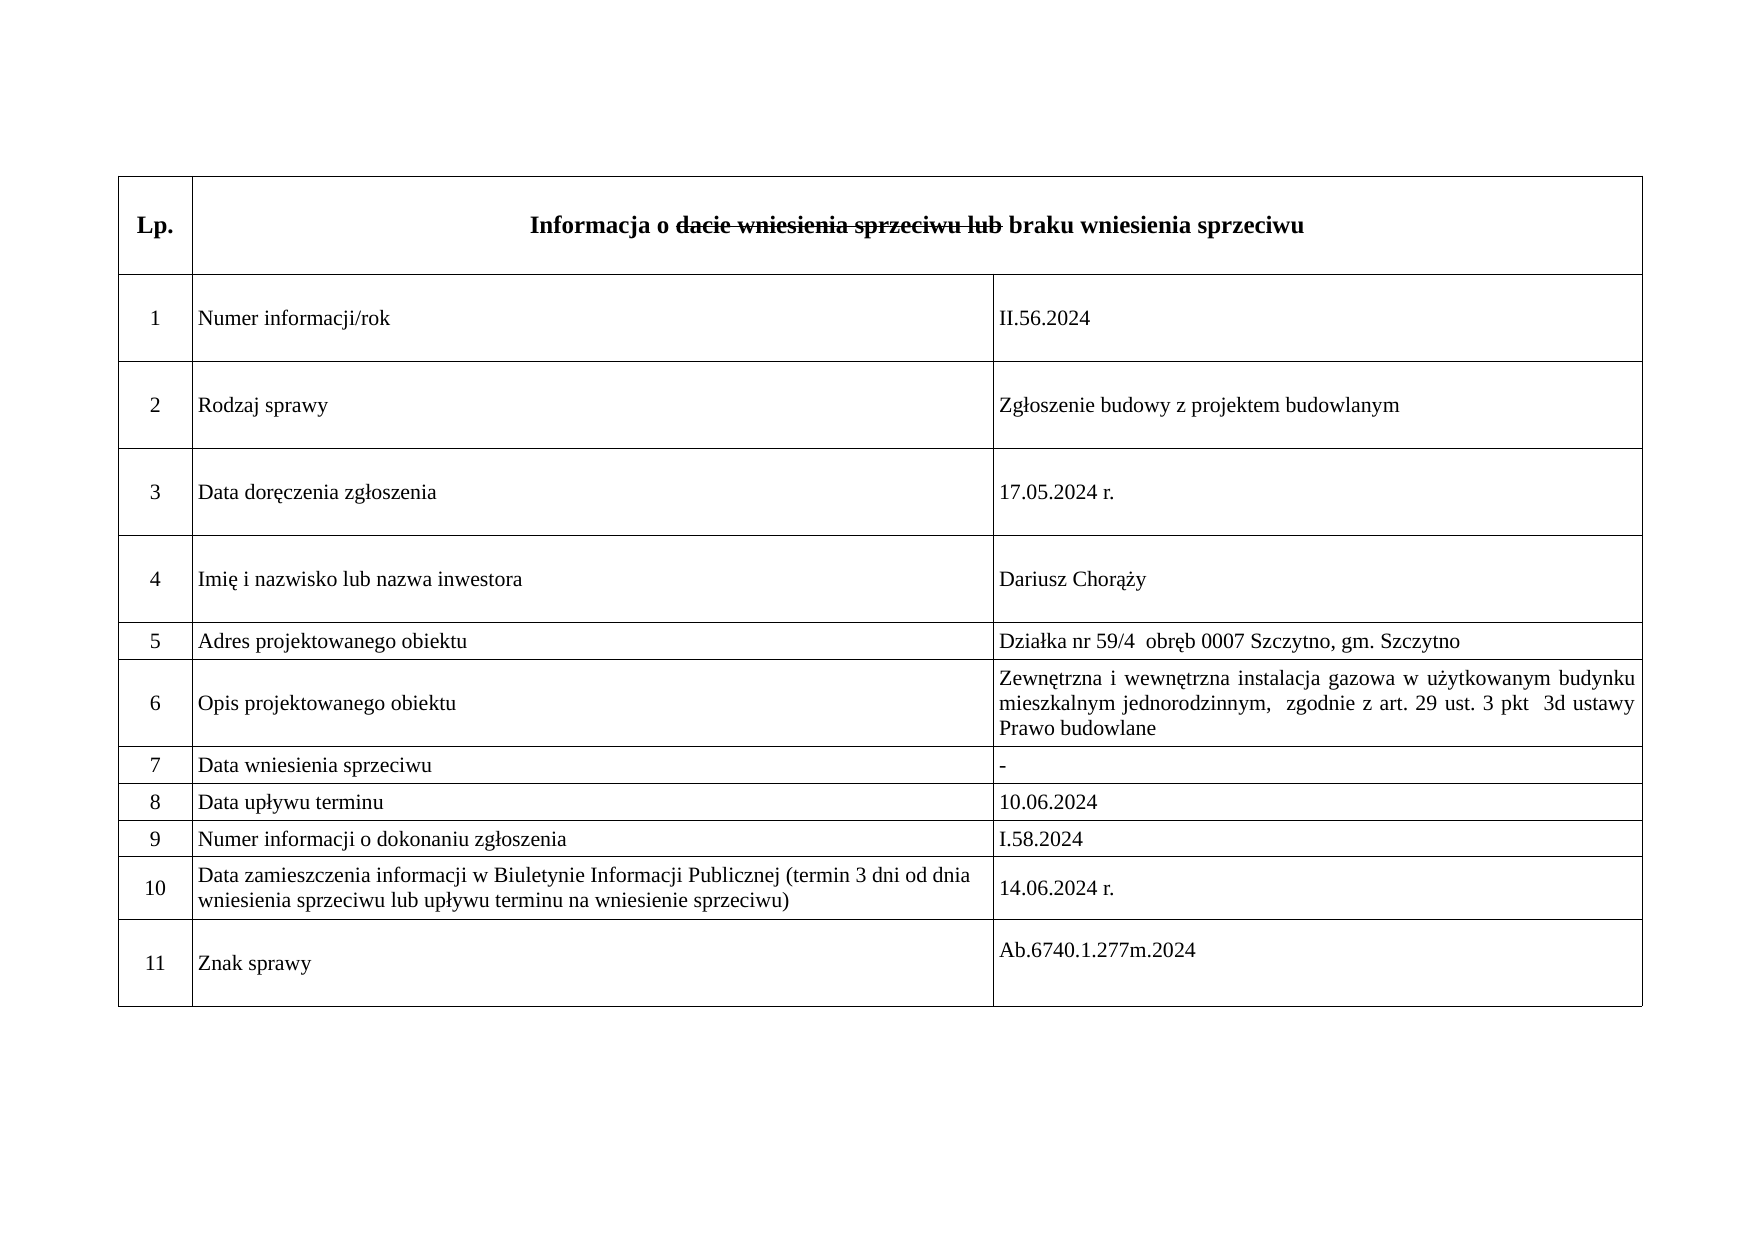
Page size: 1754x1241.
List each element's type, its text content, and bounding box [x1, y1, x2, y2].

table_cell Opis projektowanego obiektu [193, 660, 993, 746]
table_cell Numer informacji o dokonaniu zgłoszenia [193, 821, 993, 856]
table_cell 10 [119, 857, 192, 918]
table_cell Zewnętrzna i wewnętrzna instalacja gazowa w użytkowanym budynku mieszkalnym jednorodzinnym, zgodnie z art. 29 ust. 3 pkt 3d ustawy Prawo budowlane [994, 660, 1642, 746]
table_cell 3 [119, 449, 192, 535]
table_cell Data zamieszczenia informacji w Biuletynie Informacji Publicznej (termin 3 dni od dnia wniesienia sprzeciwu lub upływu terminu na wniesienie sprzeciwu) [193, 857, 993, 918]
table_cell Adres projektowanego obiektu [193, 623, 993, 659]
table_cell 14.06.2024 r. [994, 857, 1642, 918]
table_cell Data wniesienia sprzeciwu [193, 747, 993, 783]
table_cell II.56.2024 [994, 275, 1642, 361]
table_header Informacja o dacie wniesienia sprzeciwu lub braku wniesienia sprzeciwu [193, 177, 1642, 273]
table_cell 17.05.2024 r. [994, 449, 1642, 535]
table_cell 5 [119, 623, 192, 659]
table_cell Data doręczenia zgłoszenia [193, 449, 993, 535]
table_cell - [994, 747, 1642, 783]
table_cell 10.06.2024 [994, 784, 1642, 820]
table_cell 8 [119, 784, 192, 820]
table_header Lp. [119, 177, 192, 273]
table_cell Zgłoszenie budowy z projektem budowlanym [994, 362, 1642, 448]
table_cell 1 [119, 275, 192, 361]
table_cell Rodzaj sprawy [193, 362, 993, 448]
table_cell 9 [119, 821, 192, 856]
table_cell 2 [119, 362, 192, 448]
table_cell I.58.2024 [994, 821, 1642, 856]
table_cell 11 [119, 920, 192, 1006]
table_cell 6 [119, 660, 192, 746]
table_cell Dariusz Chorąży [994, 536, 1642, 622]
table_cell 7 [119, 747, 192, 783]
table_cell Imię i nazwisko lub nazwa inwestora [193, 536, 993, 622]
table_cell Działka nr 59/4 obręb 0007 Szczytno, gm. Szczytno [994, 623, 1642, 659]
table_cell Znak sprawy [193, 920, 993, 1006]
table_cell Ab.6740.1.277m.2024 [994, 920, 1642, 1006]
table_cell Data upływu terminu [193, 784, 993, 820]
table_cell Numer informacji/rok [193, 275, 993, 361]
table_cell 4 [119, 536, 192, 622]
